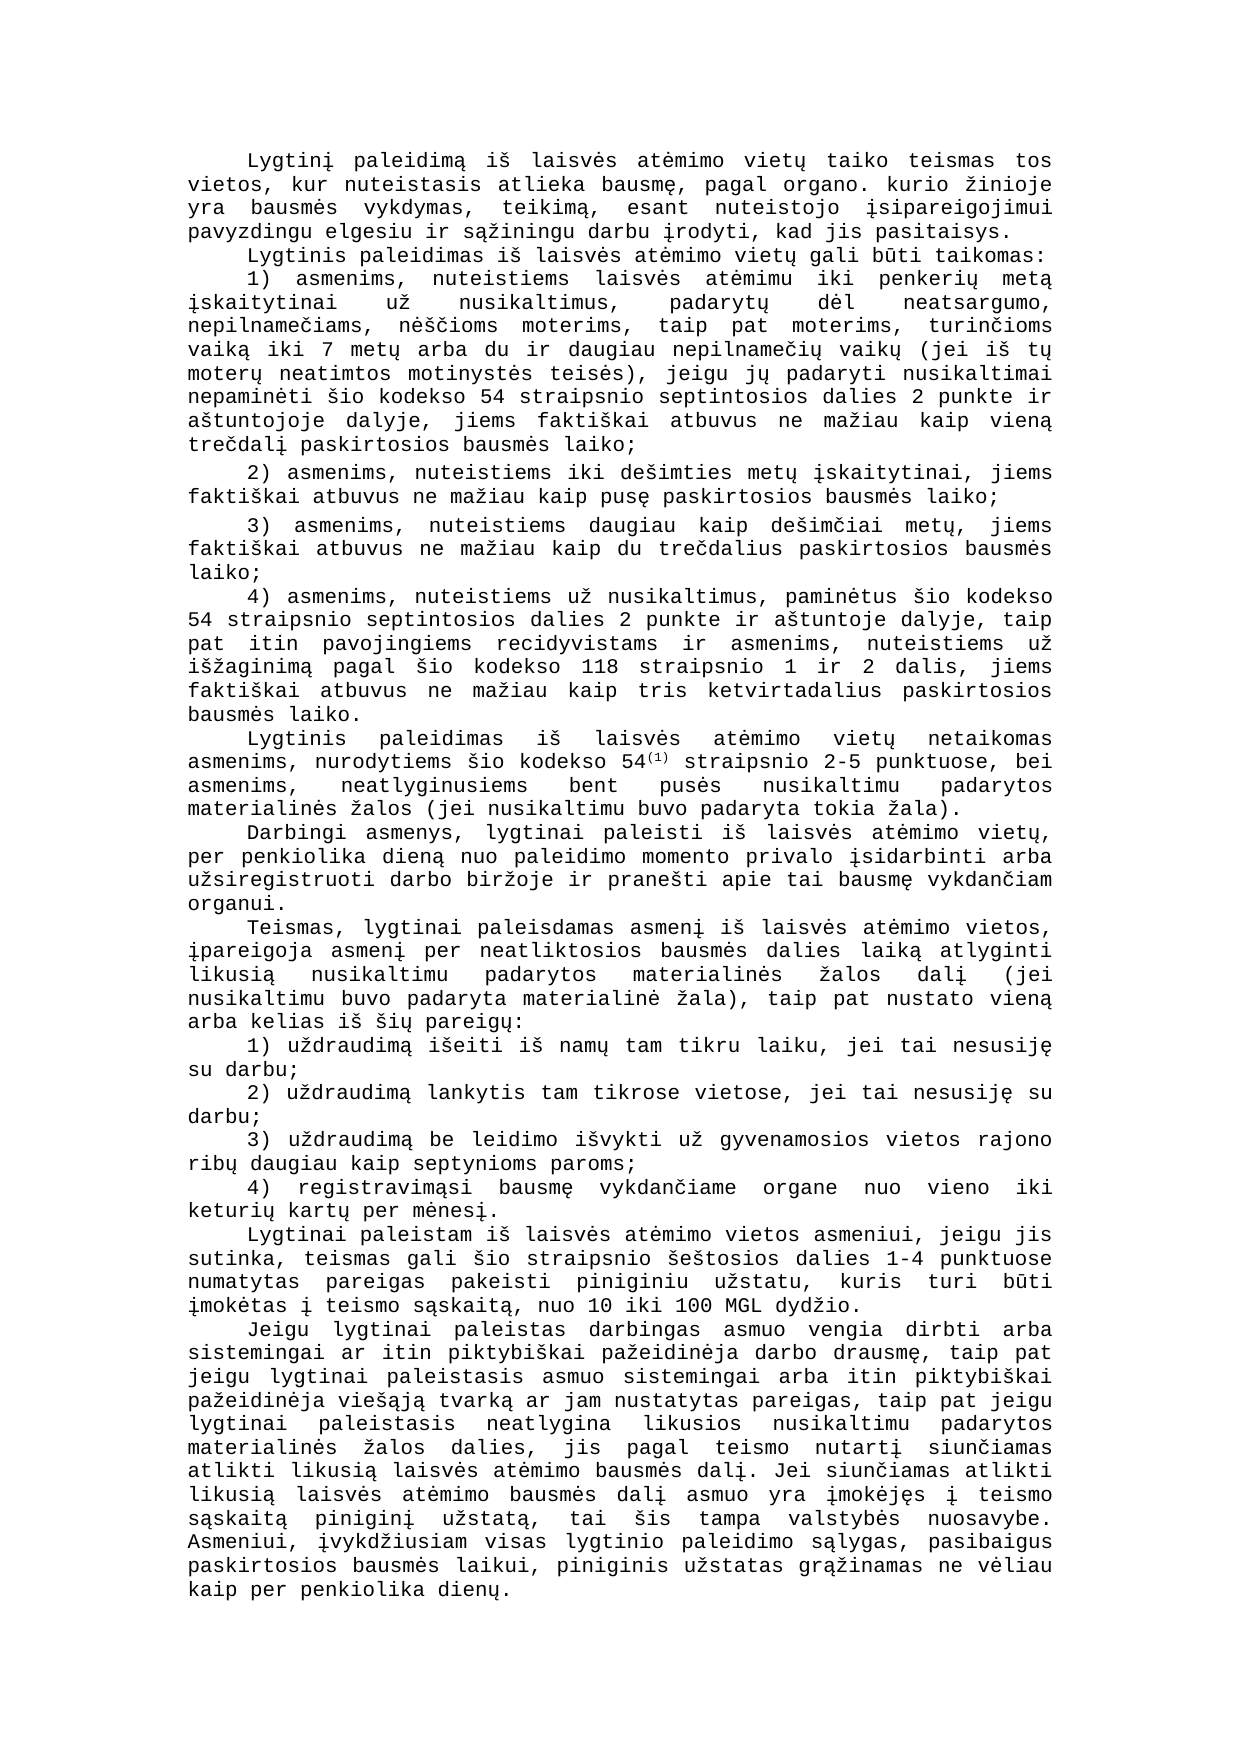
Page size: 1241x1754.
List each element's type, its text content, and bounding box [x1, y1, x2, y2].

text 1) asmenims, nuteistiems laisvės atėmimu iki penkerių metą įskaitytinai už nusikaltimus, padarytų dėl neatsargumo, nepilnamečiams, nėščioms moterims, taip pat moterims, turinčioms vaiką iki 7 metų arba du ir daugiau nepilnamečių vaikų (jei iš tų moterų neatimtos motinystės teisės), jeigu jų padaryti nusikaltimai nepaminėti šio kodekso 54 straipsnio septintosios dalies 2 punkte ir aštuntojoje dalyje, jiems faktiškai atbuvus ne mažiau kaip vieną trečdalį paskirtosios bausmės laiko; [187, 268, 1053, 457]
text Teismas, lygtinai paleisdamas asmenį iš laisvės atėmimo vietos, įpareigoja asmenį per neatliktosios bausmės dalies laiką atlyginti likusią nusikaltimu padarytos materialinės žalos dalį (jei nusikaltimu buvo padaryta materialinė žala), taip pat nustato vieną arba kelias iš šių pareigų: [187, 917, 1053, 1035]
text 2) asmenims, nuteistiems iki dešimties metų įskaitytinai, jiems faktiškai atbuvus ne mažiau kaip pusę paskirtosios bausmės laiko; [187, 462, 1053, 510]
text 2) uždraudimą lankytis tam tikrose vietose, jei tai nesusiję su darbu; [187, 1082, 1053, 1129]
text 3) uždraudimą be leidimo išvykti už gyvenamosios vietos rajono ribų daugiau kaip septynioms paroms; [187, 1129, 1053, 1177]
text Lygtinis paleidimas iš laisvės atėmimo vietų gali būti taikomas: [187, 244, 1053, 268]
text Lygtinai paleistam iš laisvės atėmimo vietos asmeniui, jeigu jis sutinka, teismas gali šio straipsnio šeštosios dalies 1-4 punktuose numatytas pareigas pakeisti piniginiu užstatu, kuris turi būti įmokėtas į teismo sąskaitą, nuo 10 iki 100 MGL dydžio. [187, 1224, 1053, 1319]
text 3) asmenims, nuteistiems daugiau kaip dešimčiai metų, jiems faktiškai atbuvus ne mažiau kaip du trečdalius paskirtosios bausmės laiko; [187, 515, 1053, 586]
text 1) uždraudimą išeiti iš namų tam tikru laiku, jei tai nesusiję su darbu; [187, 1035, 1053, 1082]
text Darbingi asmenys, lygtinai paleisti iš laisvės atėmimo vietų, per penkiolika dieną nuo paleidimo momento privalo įsidarbinti arba užsiregistruoti darbo biržoje ir pranešti apie tai bausmę vykdančiam organui. [187, 822, 1053, 917]
text 4) registravimąsi bausmę vykdančiame organe nuo vieno iki keturių kartų per mėnesį. [187, 1177, 1053, 1224]
text 4) asmenims, nuteistiems už nusikaltimus, paminėtus šio kodekso 54 straipsnio septintosios dalies 2 punkte ir aštuntoje dalyje, taip pat itin pavojingiems recidyvistams ir asmenims, nuteistiems už išžaginimą pagal šio kodekso 118 straipsnio 1 ir 2 dalis, jiems faktiškai atbuvus ne mažiau kaip tris ketvirtadalius paskirtosios bausmės laiko. [187, 586, 1053, 727]
text Lygtinį paleidimą iš laisvės atėmimo vietų taiko teismas tos vietos, kur nuteistasis atlieka bausmę, pagal organo. kurio žinioje yra bausmės vykdymas, teikimą, esant nuteistojo įsipareigojimui pavyzdingu elgesiu ir sąžiningu darbu įrodyti, kad jis pasitaisys. [187, 150, 1053, 244]
text Jeigu lygtinai paleistas darbingas asmuo vengia dirbti arba sistemingai ar itin piktybiškai pažeidinėja darbo drausmę, taip pat jeigu lygtinai paleistasis asmuo sistemingai arba itin piktybiškai pažeidinėja viešąją tvarką ar jam nustatytas pareigas, taip pat jeigu lygtinai paleistasis neatlygina likusios nusikaltimu padarytos materialinės žalos dalies, jis pagal teismo nutartį siunčiamas atlikti likusią laisvės atėmimo bausmės dalį. Jei siunčiamas atlikti likusią laisvės atėmimo bausmės dalį asmuo yra įmokėjęs į teismo sąskaitą piniginį užstatą, tai šis tampa valstybės nuosavybe. Asmeniui, įvykdžiusiam visas lygtinio paleidimo sąlygas, pasibaigus paskirtosios bausmės laikui, piniginis užstatas grąžinamas ne vėliau kaip per penkiolika dienų. [187, 1319, 1053, 1602]
text Lygtinis paleidimas iš laisvės atėmimo vietų netaikomas asmenims, nurodytiems šio kodekso 54(1) straipsnio 2-5 punktuose, bei asmenims, neatlyginusiems bent pusės nusikaltimu padarytos materialinės žalos (jei nusikaltimu buvo padaryta tokia žala). [187, 727, 1053, 822]
